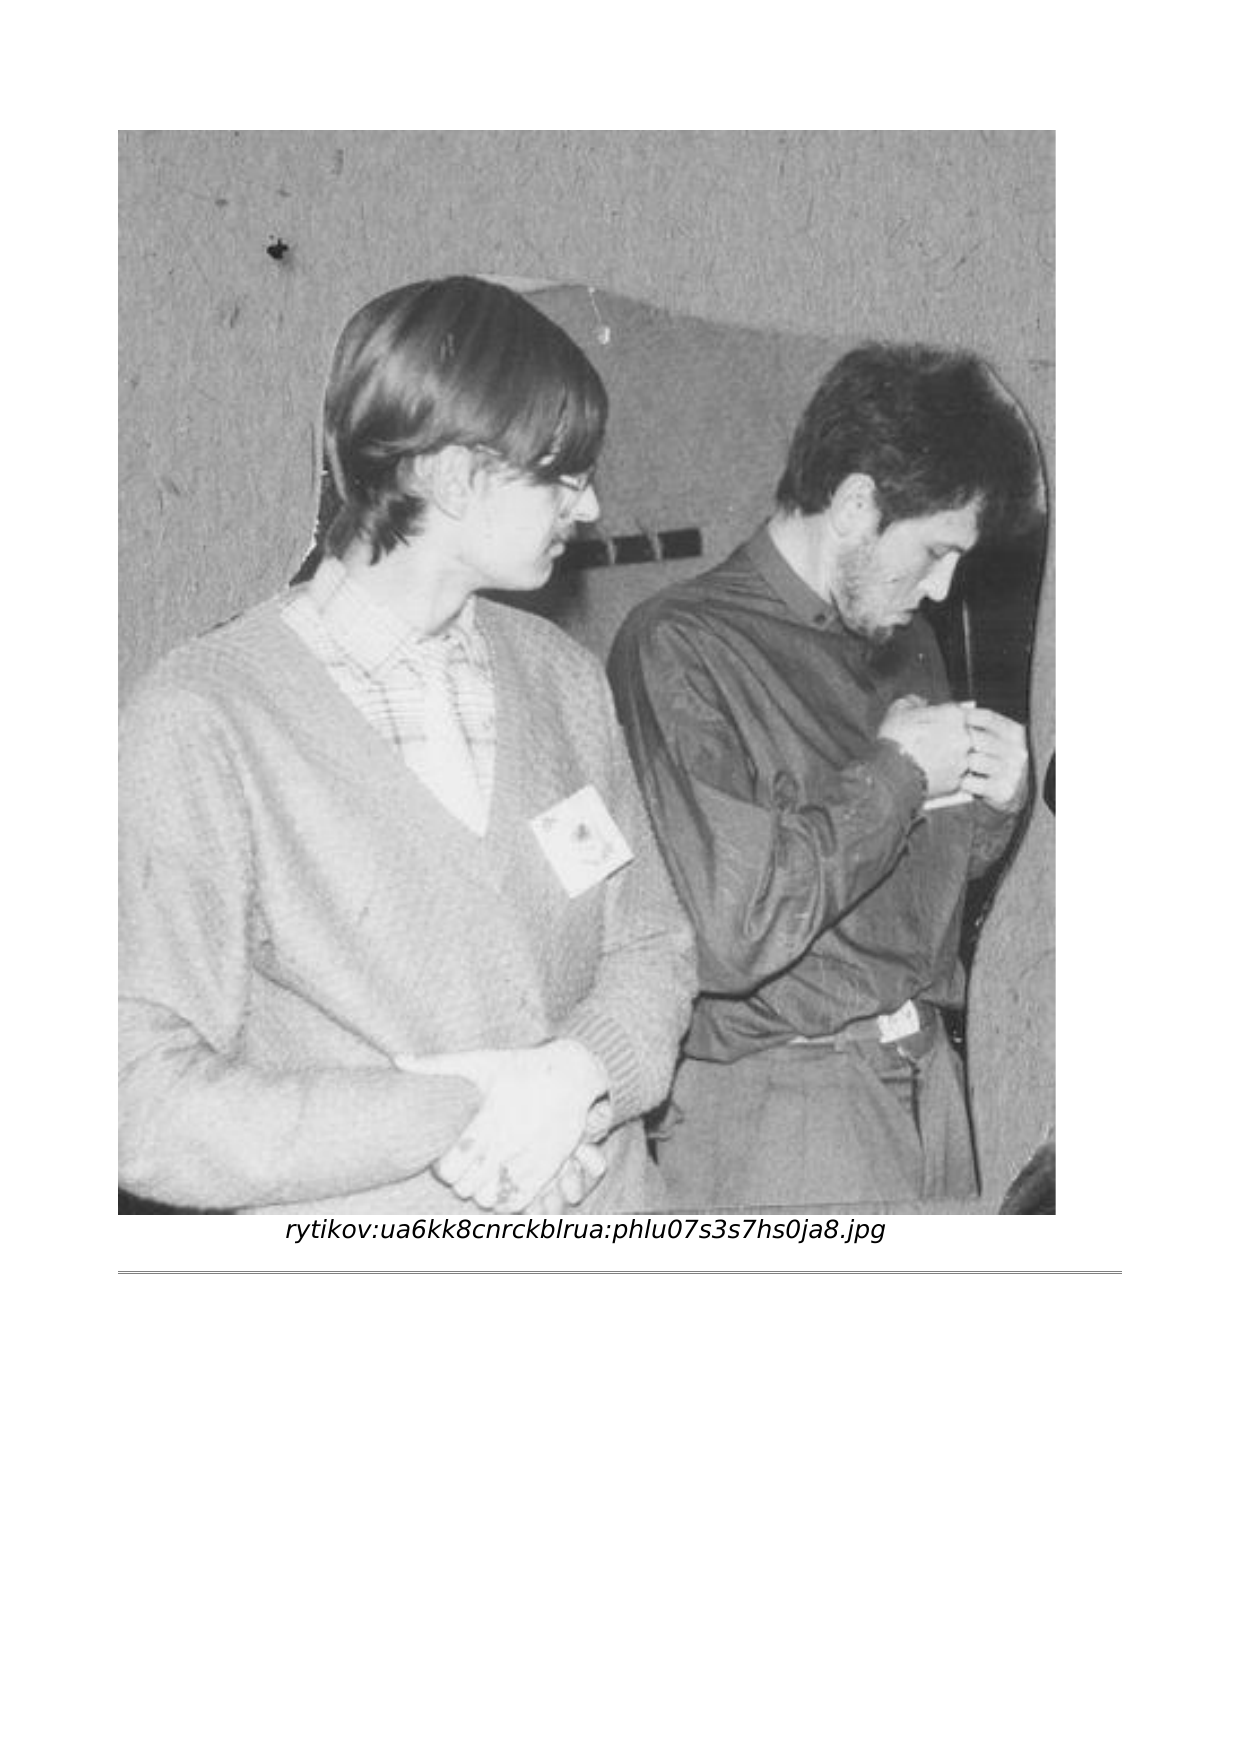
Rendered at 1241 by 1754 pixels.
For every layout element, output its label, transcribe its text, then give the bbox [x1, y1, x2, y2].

text rytikov:ua6kk8cnrckblrua:phlu07s3s7hs0ja8.jpg [118, 1215, 1056, 1244]
picture [118, 130, 1056, 1215]
